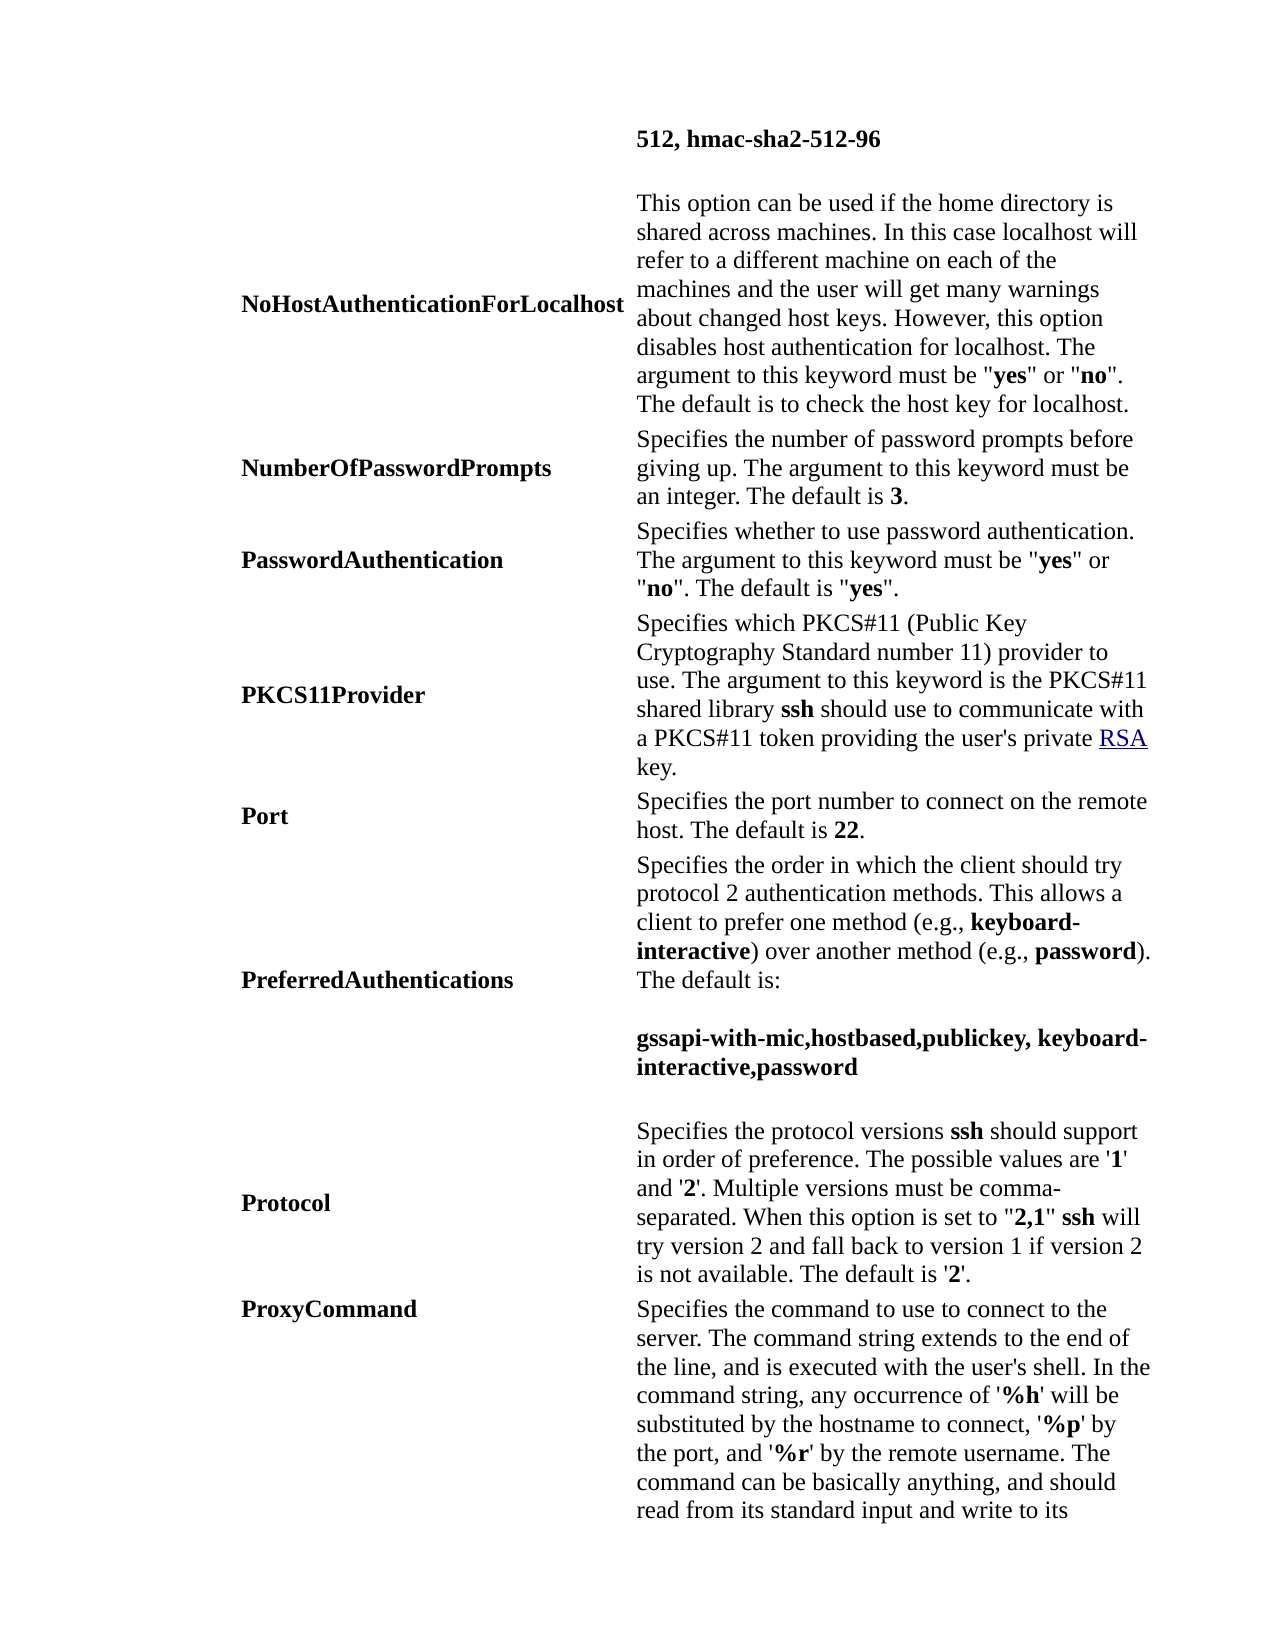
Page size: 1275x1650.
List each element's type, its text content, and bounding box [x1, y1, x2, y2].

table_cell PreferredAuthentications [238, 847, 633, 1113]
table_cell [118, 118, 235, 1530]
table_cell NumberOfPasswordPrompts [238, 421, 633, 513]
table_cell 512, hmac-sha2-512-96 [634, 121, 1154, 185]
table_cell PasswordAuthentication [238, 513, 633, 605]
table_cell Specifies the protocol versions ssh should support in order of preference. The possible values are '1' and '2'. Multiple versions must be comma-separated. When this option is set to "2,1" ssh will try version 2 and fall back to version 1 if version 2 is not available. The default is '2'. [634, 1113, 1154, 1291]
table_cell Specifies the port number to connect on the remote host. The default is 22. [634, 784, 1154, 847]
table_cell Specifies the command to use to connect to the server. The command string extends to the end of the line, and is executed with the user's shell. In the command string, any occurrence of '%h' will be substituted by the hostname to connect, '%p' by the port, and '%r' by the remote username. The command can be basically anything, and should read from its standard input and write to its [634, 1291, 1154, 1527]
table_cell Specifies the number of password prompts before giving up. The argument to this keyword must be an integer. The default is 3. [634, 421, 1154, 513]
table_cell PKCS11Provider [238, 605, 633, 783]
table_cell [235, 118, 1157, 1530]
table_cell Specifies whether to use password authentication. The argument to this keyword must be "yes" or "no". The default is "yes". [634, 513, 1154, 605]
table_cell ProxyCommand [238, 1291, 633, 1527]
table_cell This option can be used if the home directory is shared across machines. In this case localhost will refer to a different machine on each of the machines and the user will get many warnings about changed host keys. However, this option disables host authentication for localhost. The argument to this keyword must be "yes" or "no". The default is to check the host key for localhost. [634, 185, 1154, 421]
table_cell NoHostAuthenticationForLocalhost [238, 185, 633, 421]
table_cell Specifies the order in which the client should try protocol 2 authentication methods. This allows a client to prefer one method (e.g., keyboard-interactive) over another method (e.g., password). The default is: gssapi-with-mic,hostbased,publickey, keyboard-interactive,password [634, 847, 1154, 1113]
table_cell Specifies which PKCS#11 (Public Key Cryptography Standard number 11) provider to use. The argument to this keyword is the PKCS#11 shared library ssh should use to communicate with a PKCS#11 token providing the user's private RSA key. [634, 605, 1154, 783]
table_cell Protocol [238, 1113, 633, 1291]
table_cell [238, 121, 633, 185]
table_cell Port [238, 784, 633, 847]
